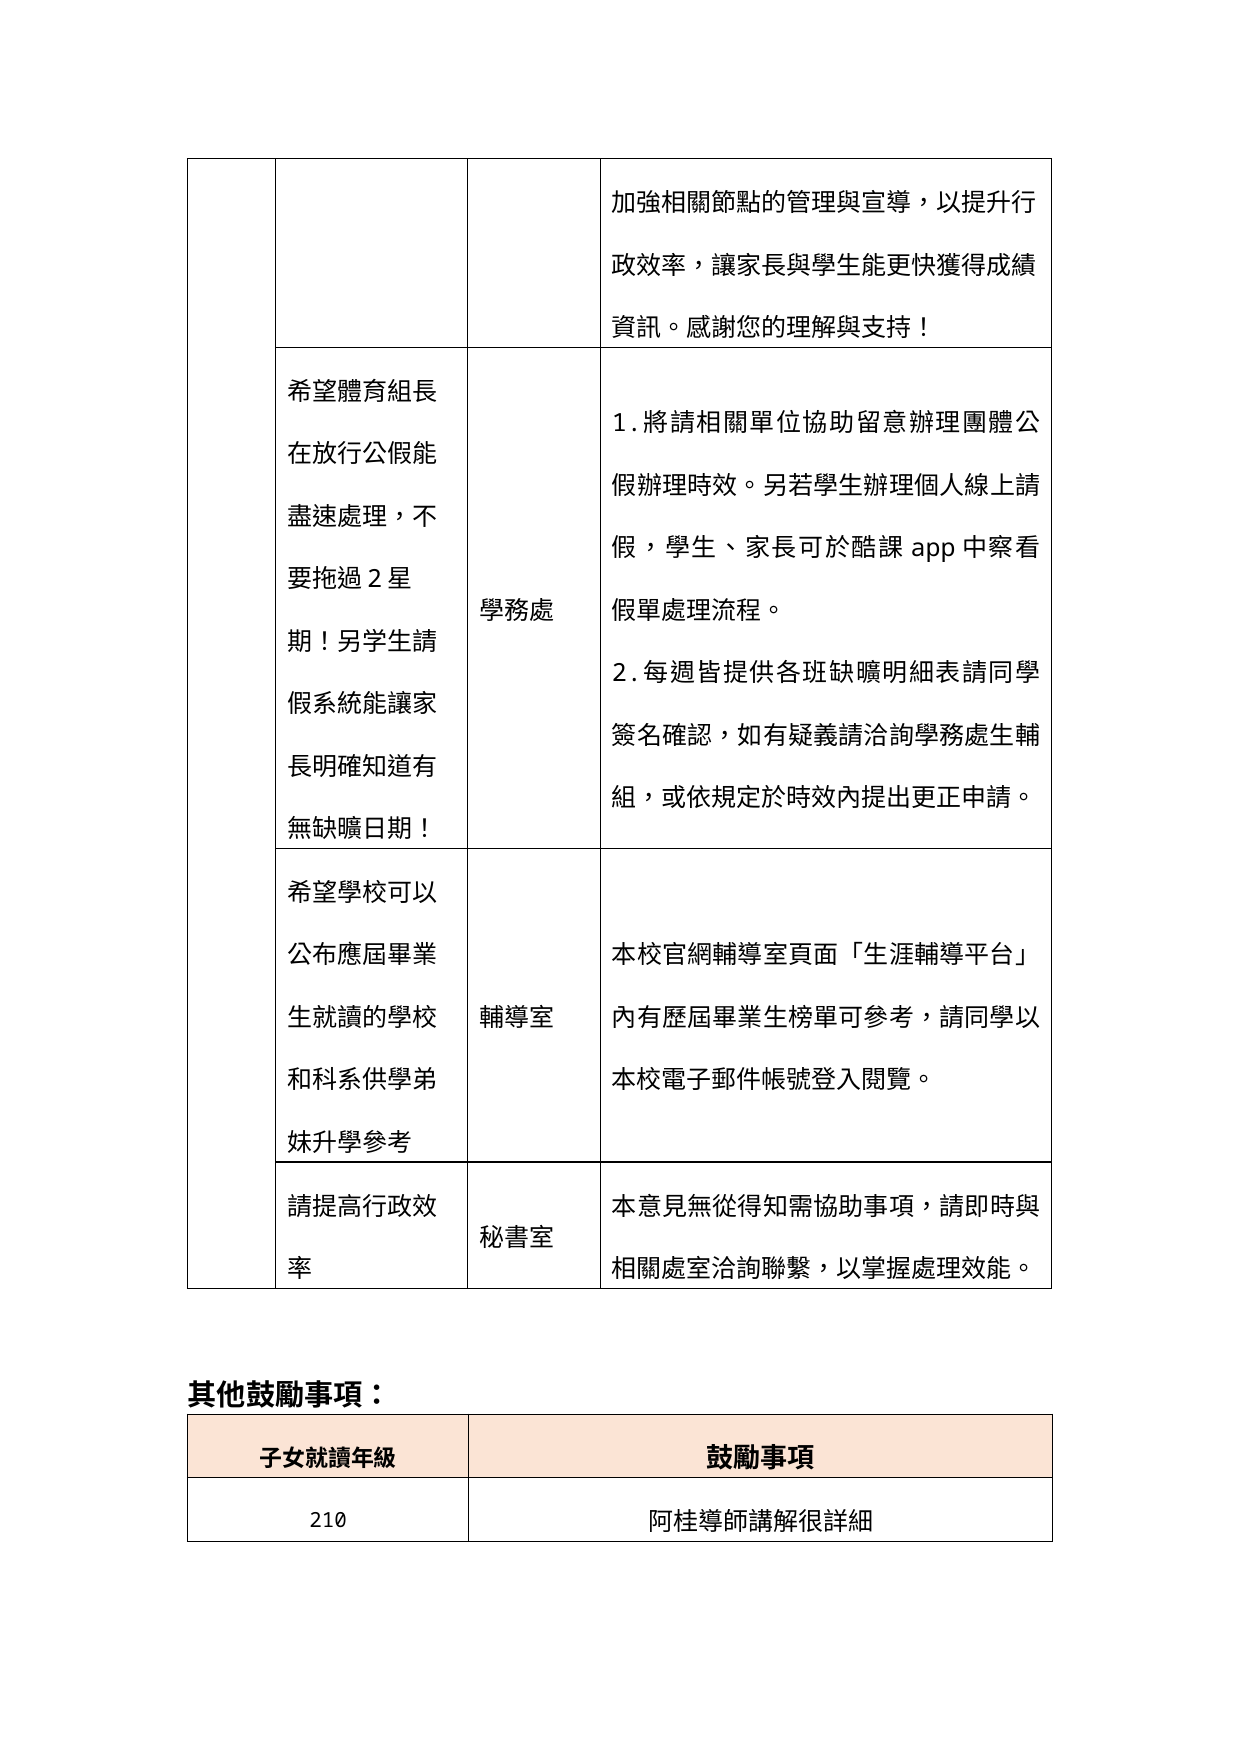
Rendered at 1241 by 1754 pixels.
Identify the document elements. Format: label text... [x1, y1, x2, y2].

table_cell 秘書室 [468, 1163, 600, 1287]
table_cell 請提高行政效率 [276, 1163, 467, 1287]
table_cell 本校官網輔導室頁面「生涯輔導平台」內有歷屆畢業生榜單可參考，請同學以本校電子郵件帳號登入閱覽。 [601, 849, 1051, 1161]
table_cell 希望學校可以公布應屆畢業生就讀的學校和科系供學弟妹升學參考 [276, 849, 467, 1161]
table_cell 阿桂導師講解很詳細 [469, 1478, 1052, 1541]
table_cell 1.將請相關單位協助留意辦理團體公假辦理時效。另若學生辦理個人線上請假，學生、家長可於酷課app中察看假單處理流程。 2.每週皆提供各班缺曠明細表請同學簽名確認，如有疑義請洽詢學務處生輔組，或依規定於時效內提出更正申請。 [601, 348, 1051, 848]
table_header 子女就讀年級 [188, 1415, 468, 1477]
table_cell 210 [188, 1478, 468, 1541]
table_cell 輔導室 [468, 849, 600, 1161]
table_cell [276, 159, 467, 347]
table_cell 學務處 [468, 348, 600, 848]
table_cell 希望體育組長在放行公假能盡速處理，不要拖過2星期！另学生請假系統能讓家長明確知道有無缺曠日期！ [276, 348, 467, 848]
text 其他鼓勵事項： [187, 1351, 1053, 1413]
table_header 鼓勵事項 [469, 1415, 1052, 1477]
table_cell [468, 159, 600, 347]
table_cell 加強相關節點的管理與宣導，以提升行政效率，讓家長與學生能更快獲得成績資訊。感謝您的理解與支持！ [601, 159, 1051, 347]
table_cell 本意見無從得知需協助事項，請即時與相關處室洽詢聯繫，以掌握處理效能。 [601, 1163, 1051, 1287]
table_cell [188, 159, 275, 1287]
